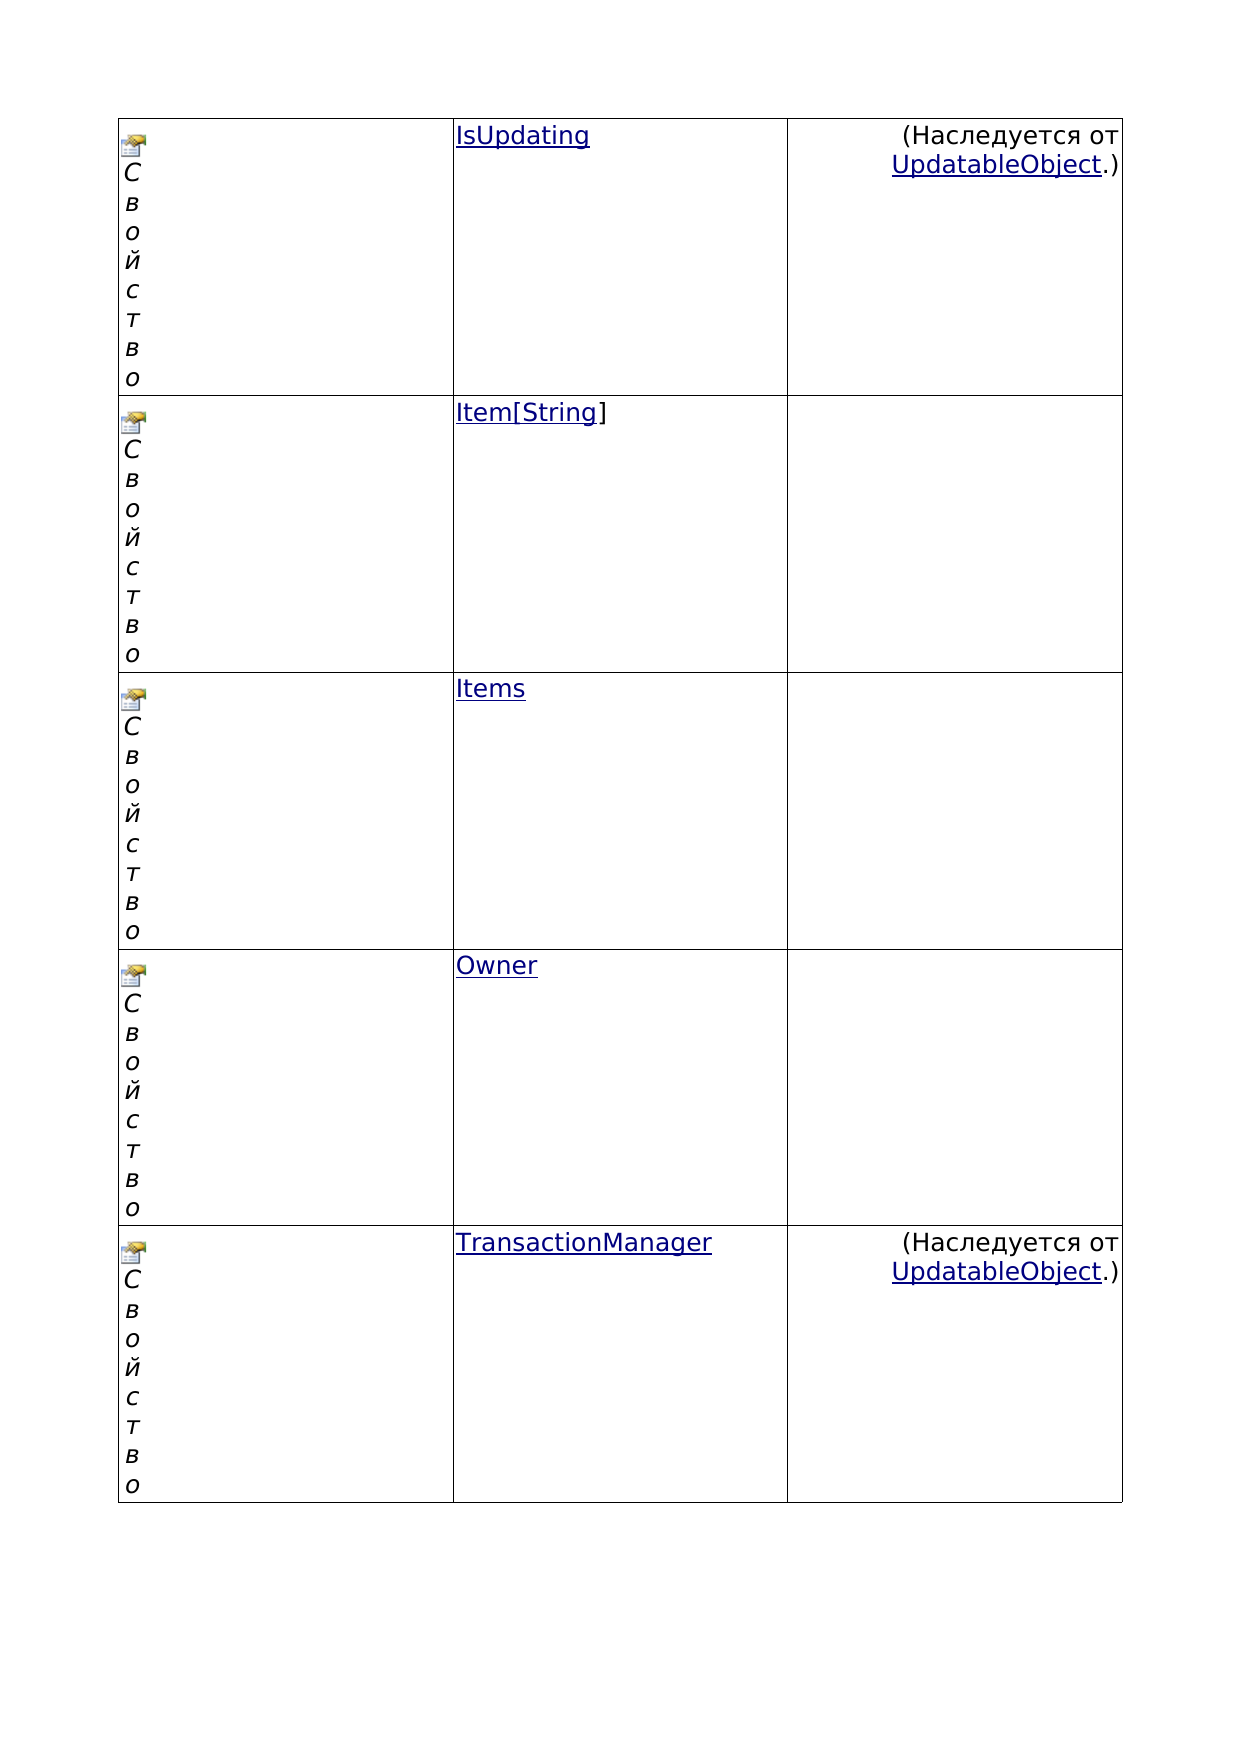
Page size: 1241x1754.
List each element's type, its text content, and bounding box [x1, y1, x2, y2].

table_cell [788, 673, 1122, 948]
table_cell [119, 950, 453, 1225]
picture [121, 1240, 147, 1266]
table_cell TransactionManager [454, 1226, 787, 1502]
picture [121, 687, 147, 713]
table_cell [119, 1226, 453, 1502]
table_cell Item[String] [454, 396, 787, 672]
picture [121, 410, 147, 436]
table_cell IsUpdating [454, 119, 787, 395]
table_cell Owner [454, 950, 787, 1225]
table_cell (Наследуется от UpdatableObject.) [788, 1226, 1122, 1502]
table_cell [119, 396, 453, 672]
table_cell [788, 950, 1122, 1225]
table_cell Items [454, 673, 787, 948]
table_cell (Наследуется от UpdatableObject.) [788, 119, 1122, 395]
table_cell [119, 673, 453, 948]
picture [121, 963, 147, 989]
table_cell [119, 119, 453, 395]
picture [121, 133, 147, 159]
table_cell [788, 396, 1122, 672]
